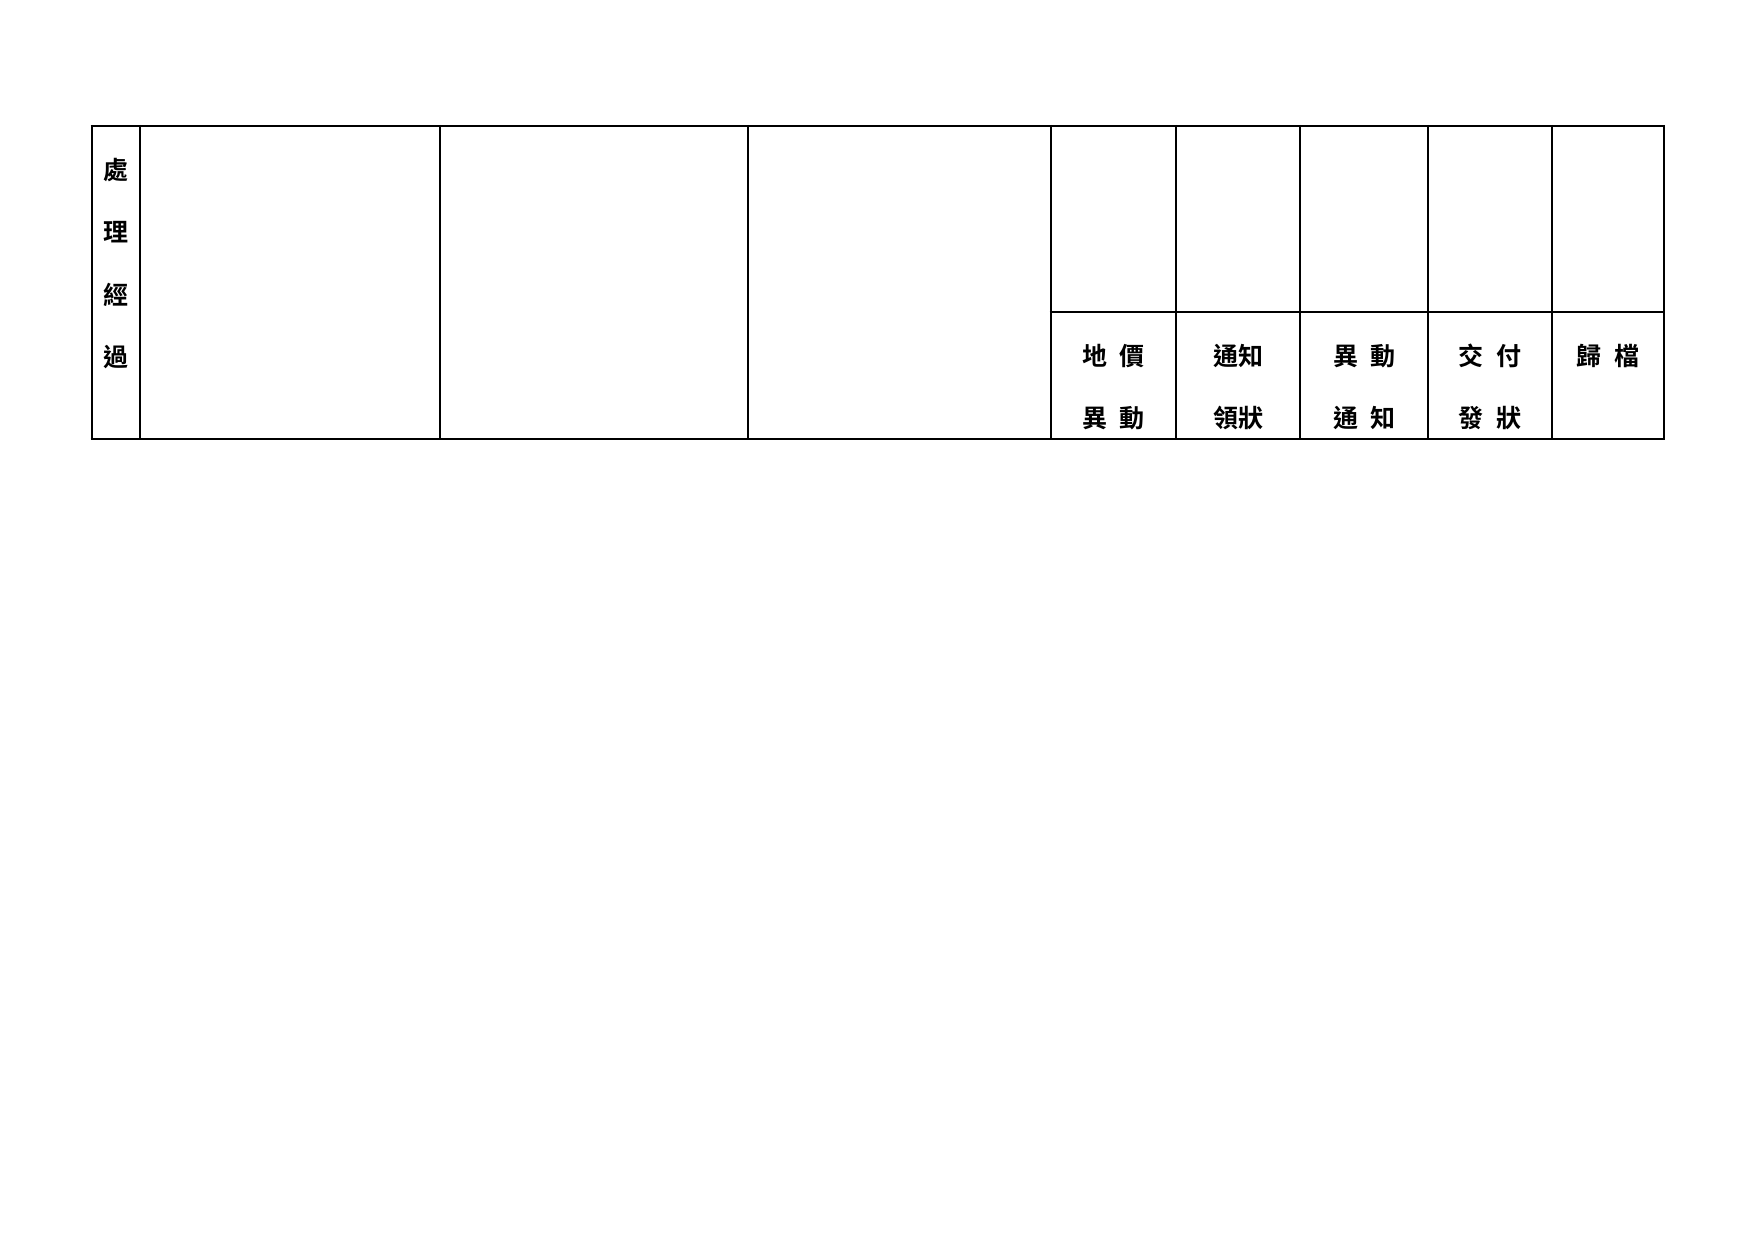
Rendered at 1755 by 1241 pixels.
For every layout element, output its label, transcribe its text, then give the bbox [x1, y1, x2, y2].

table_cell [1301, 127, 1427, 311]
table_cell [441, 127, 747, 438]
table_cell 本案處理經過情形︵以下各欄申請人請勿填寫︶ [93, 127, 139, 438]
table_cell 通知 領狀 [1177, 313, 1299, 438]
table_cell [1665, 311, 1672, 438]
table_cell 異 動 通 知 [1301, 313, 1427, 438]
table_cell [1177, 127, 1299, 311]
table_cell [749, 127, 1050, 438]
table_cell [1429, 127, 1551, 311]
table_cell [141, 127, 439, 438]
table_cell [1052, 127, 1175, 311]
table_cell 交 付 發 狀 [1429, 313, 1551, 438]
table_cell 歸 檔 [1553, 313, 1663, 438]
table_cell [1553, 127, 1663, 311]
table_cell [1665, 125, 1672, 311]
table_cell 地 價 異 動 [1052, 313, 1175, 438]
